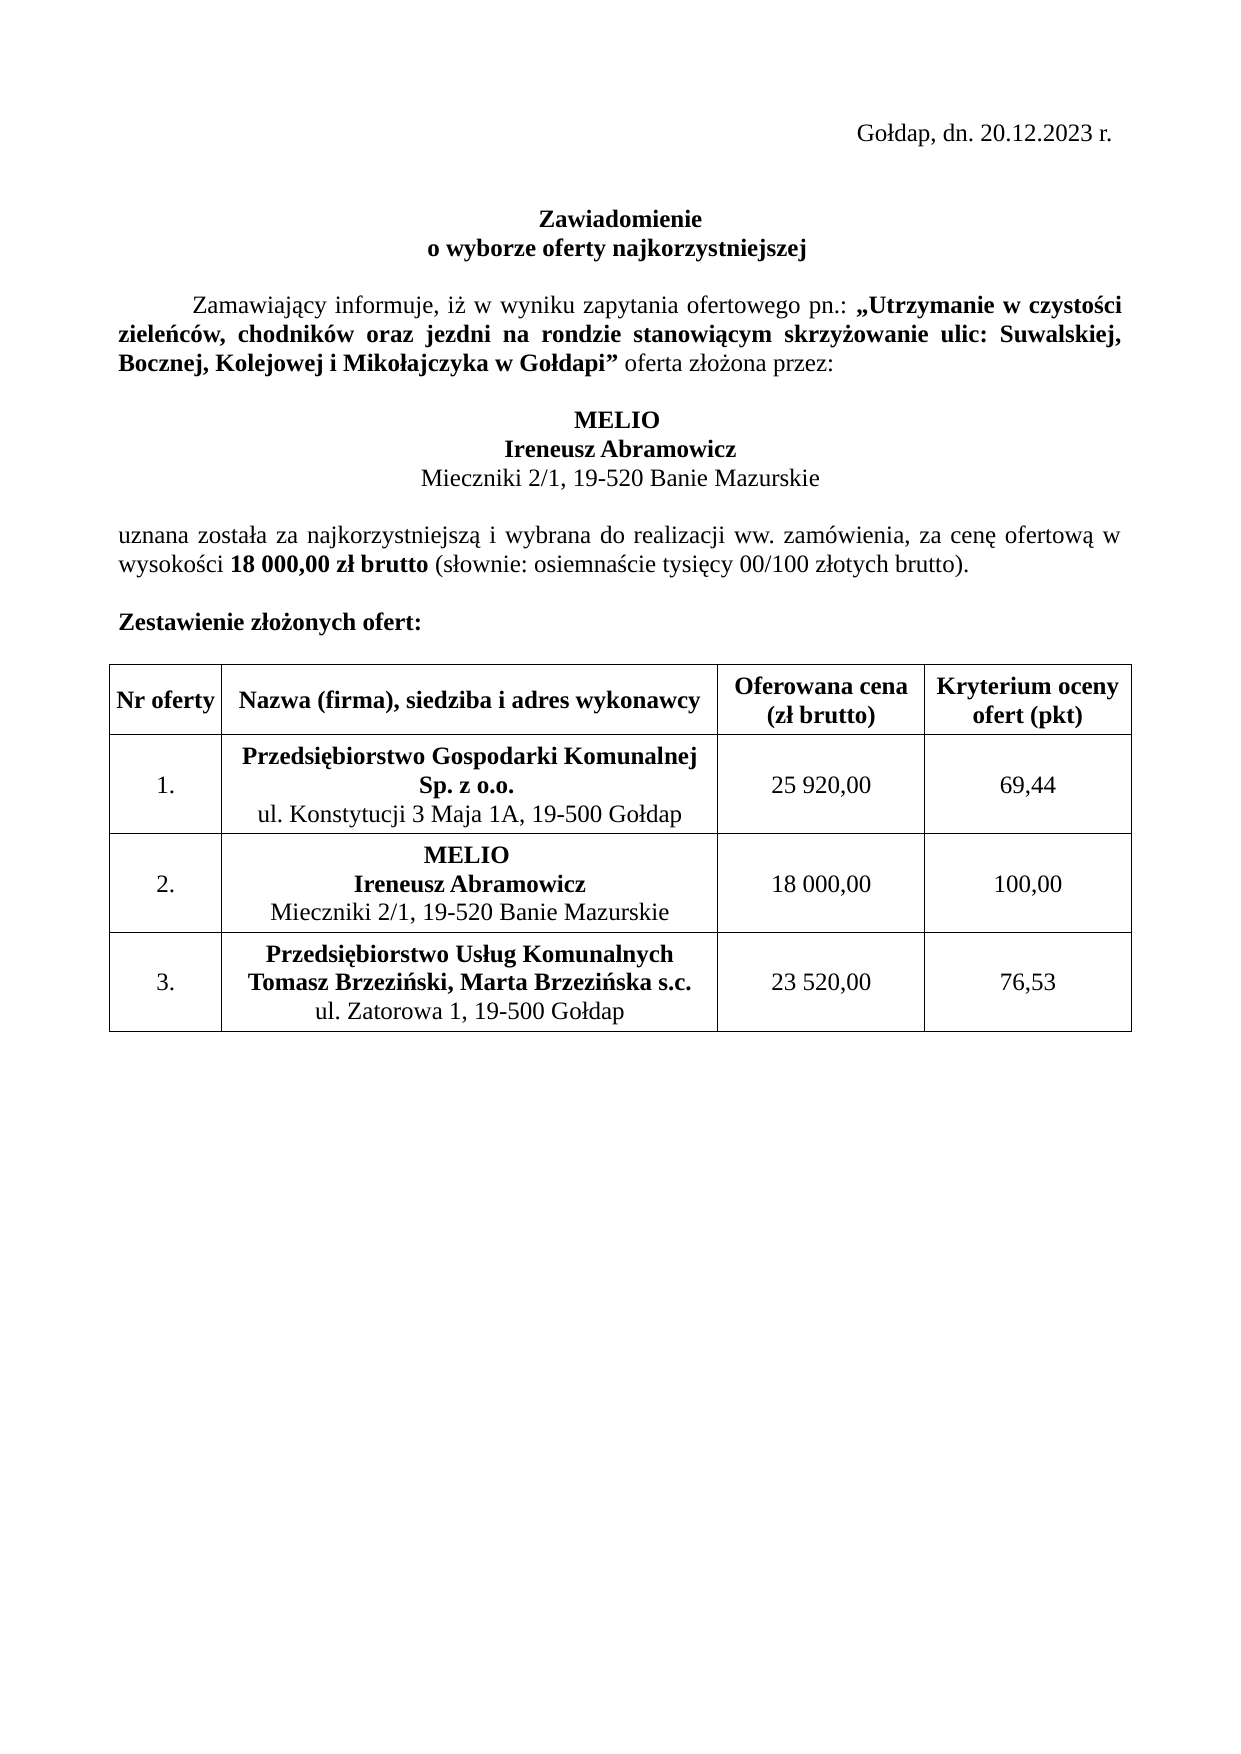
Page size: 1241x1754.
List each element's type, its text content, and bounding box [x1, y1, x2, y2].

table_header Nazwa (firma), siedziba i adres wykonawcy [222, 665, 717, 734]
table_cell 100,00 [925, 834, 1131, 932]
text Mieczniki 2/1, 19-520 Banie Mazurskie [118, 463, 1122, 492]
table_cell 18 000,00 [718, 834, 924, 932]
text Gołdap, dn. 20.12.2023 r. [118, 118, 1122, 147]
table_header Oferowana cena (zł brutto) [718, 665, 924, 734]
table_cell 25 920,00 [718, 735, 924, 833]
text Zamawiający informuje, iż w wyniku zapytania ofertowego pn.: „Utrzymanie w czystości zieleńców, chodników oraz jezdni na rondzie stanowiącym skrzyżowanie ulic: Suwalskiej, Bocznej, Kolejowej i Mikołajczyka w Gołdapi” oferta złożona przez: [118, 291, 1122, 377]
table_cell Przedsiębiorstwo Usług Komunalnych Tomasz Brzeziński, Marta Brzezińska s.c. ul. Zatorowa 1, 19-500 Gołdap [222, 933, 717, 1031]
table_cell Przedsiębiorstwo Gospodarki Komunalnej Sp. z o.o. ul. Konstytucji 3 Maja 1A, 19-500 Gołdap [222, 735, 717, 833]
table_cell 2. [110, 834, 221, 932]
table_header Nr oferty [110, 665, 221, 734]
text Zawiadomienie [118, 204, 1122, 233]
table_header Kryterium oceny ofert (pkt) [925, 665, 1131, 734]
table_cell 23 520,00 [718, 933, 924, 1031]
table_cell 69,44 [925, 735, 1131, 833]
table_cell 3. [110, 933, 221, 1031]
table_cell MELIO Ireneusz Abramowicz Mieczniki 2/1, 19-520 Banie Mazurskie [222, 834, 717, 932]
text MELIO [118, 406, 1122, 434]
table_cell 1. [110, 735, 221, 833]
text o wyborze oferty najkorzystniejszej [118, 233, 1122, 262]
table_cell 76,53 [925, 933, 1131, 1031]
text Ireneusz Abramowicz [118, 434, 1122, 463]
text Zestawienie złożonych ofert: [118, 607, 1122, 636]
text uznana została za najkorzystniejszą i wybrana do realizacji ww. zamówienia, za cenę ofertową w wysokości 18 000,00 zł brutto (słownie: osiemnaście tysięcy 00/100 złotych brutto). [118, 521, 1122, 578]
